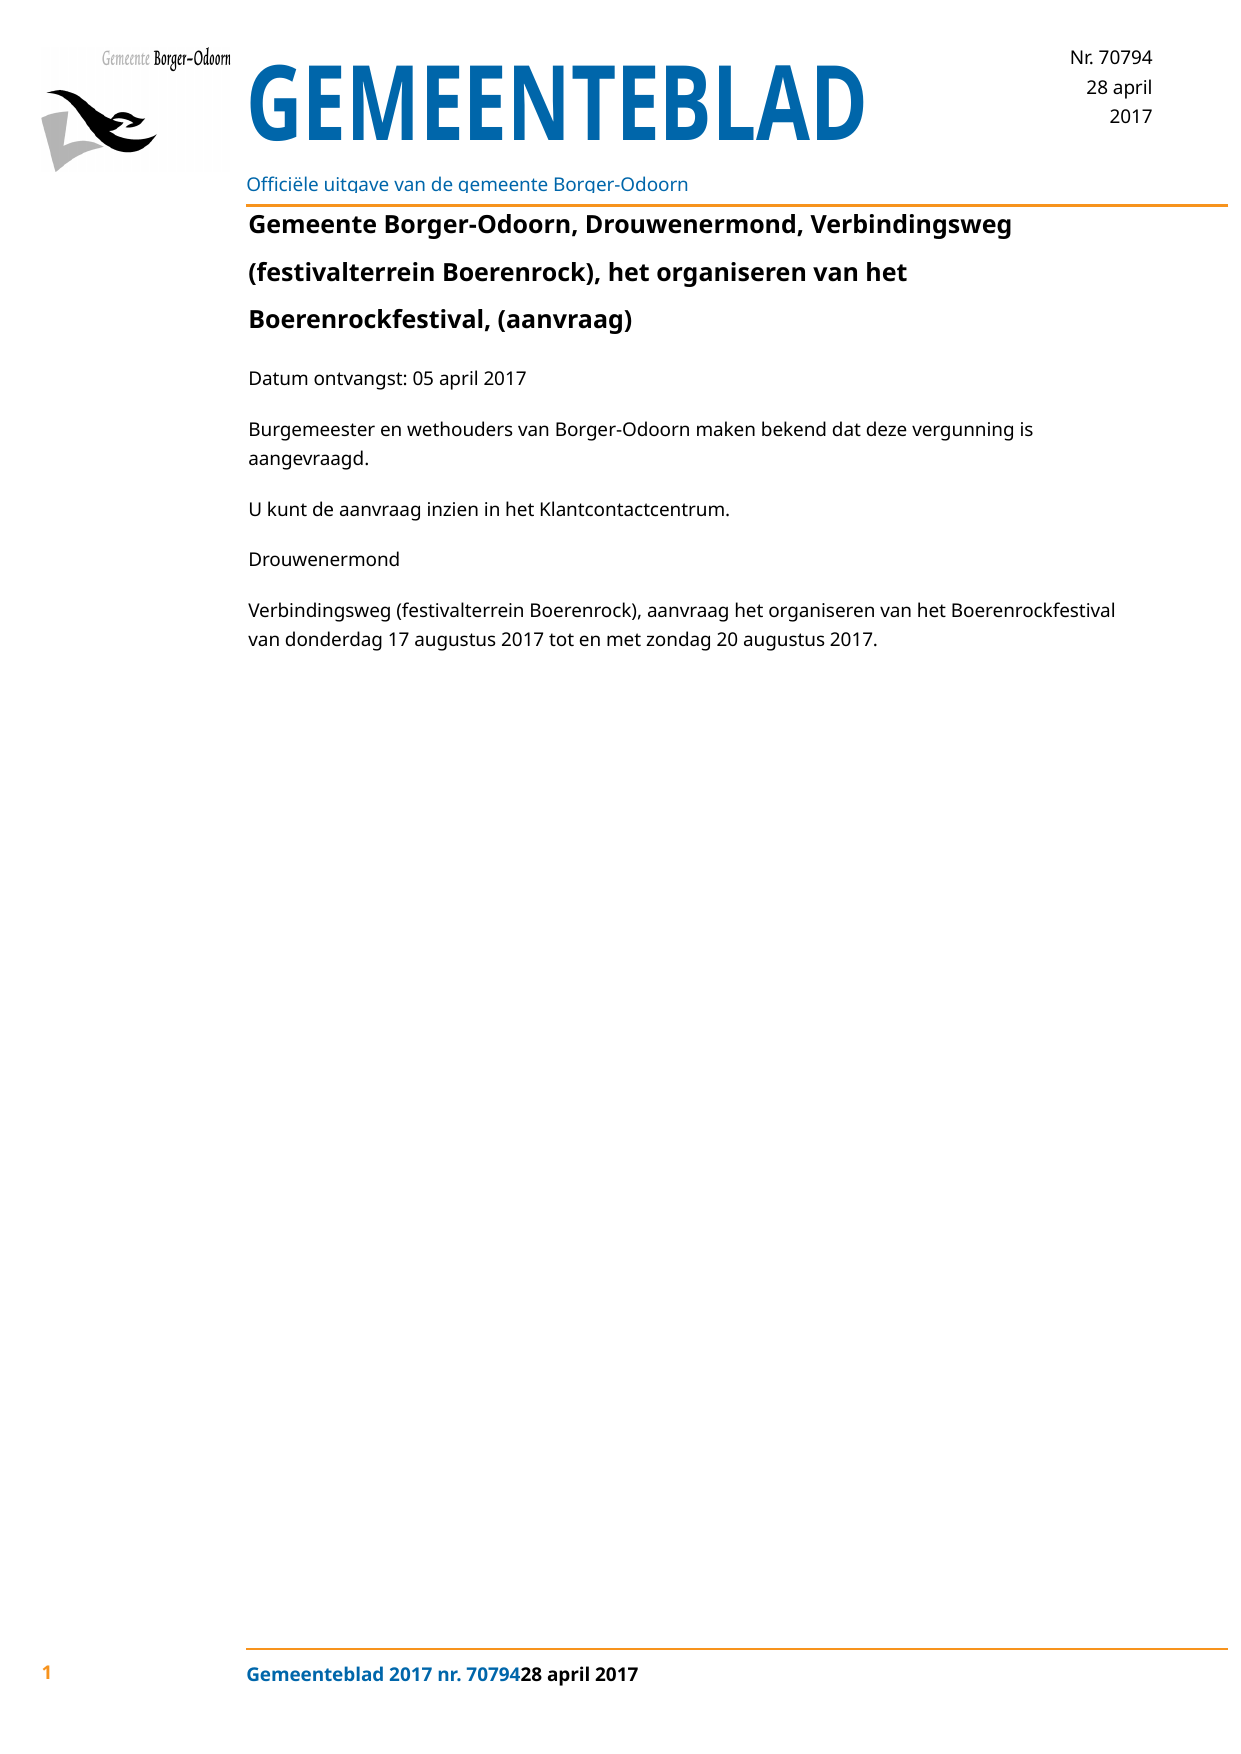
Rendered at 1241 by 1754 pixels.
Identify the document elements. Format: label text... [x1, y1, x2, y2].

picture [41, 47, 231, 172]
text Datum ontvangst: 05 april 2017 [248, 366, 1152, 391]
text Gemeente Borger-Odoorn, Drouwenermond, Verbindingsweg (festivalterrein Boerenrock), het organiseren van het Boerenrockfestival, (aanvraag) [248, 207, 1152, 336]
text Verbindingsweg (festivalterrein Boerenrock), aanvraag het organiseren van het Boerenrockfestival van donderdag 17 augustus 2017 tot en met zondag 20 augustus 2017. [248, 597, 1152, 652]
text Burgemeester en wethouders van Borger-Odoorn maken bekend dat deze vergunning is aangevraagd. [248, 416, 1152, 471]
text U kunt de aanvraag inzien in het Klantcontactcentrum. [248, 496, 1152, 522]
text Drouwenermond [248, 546, 1152, 572]
